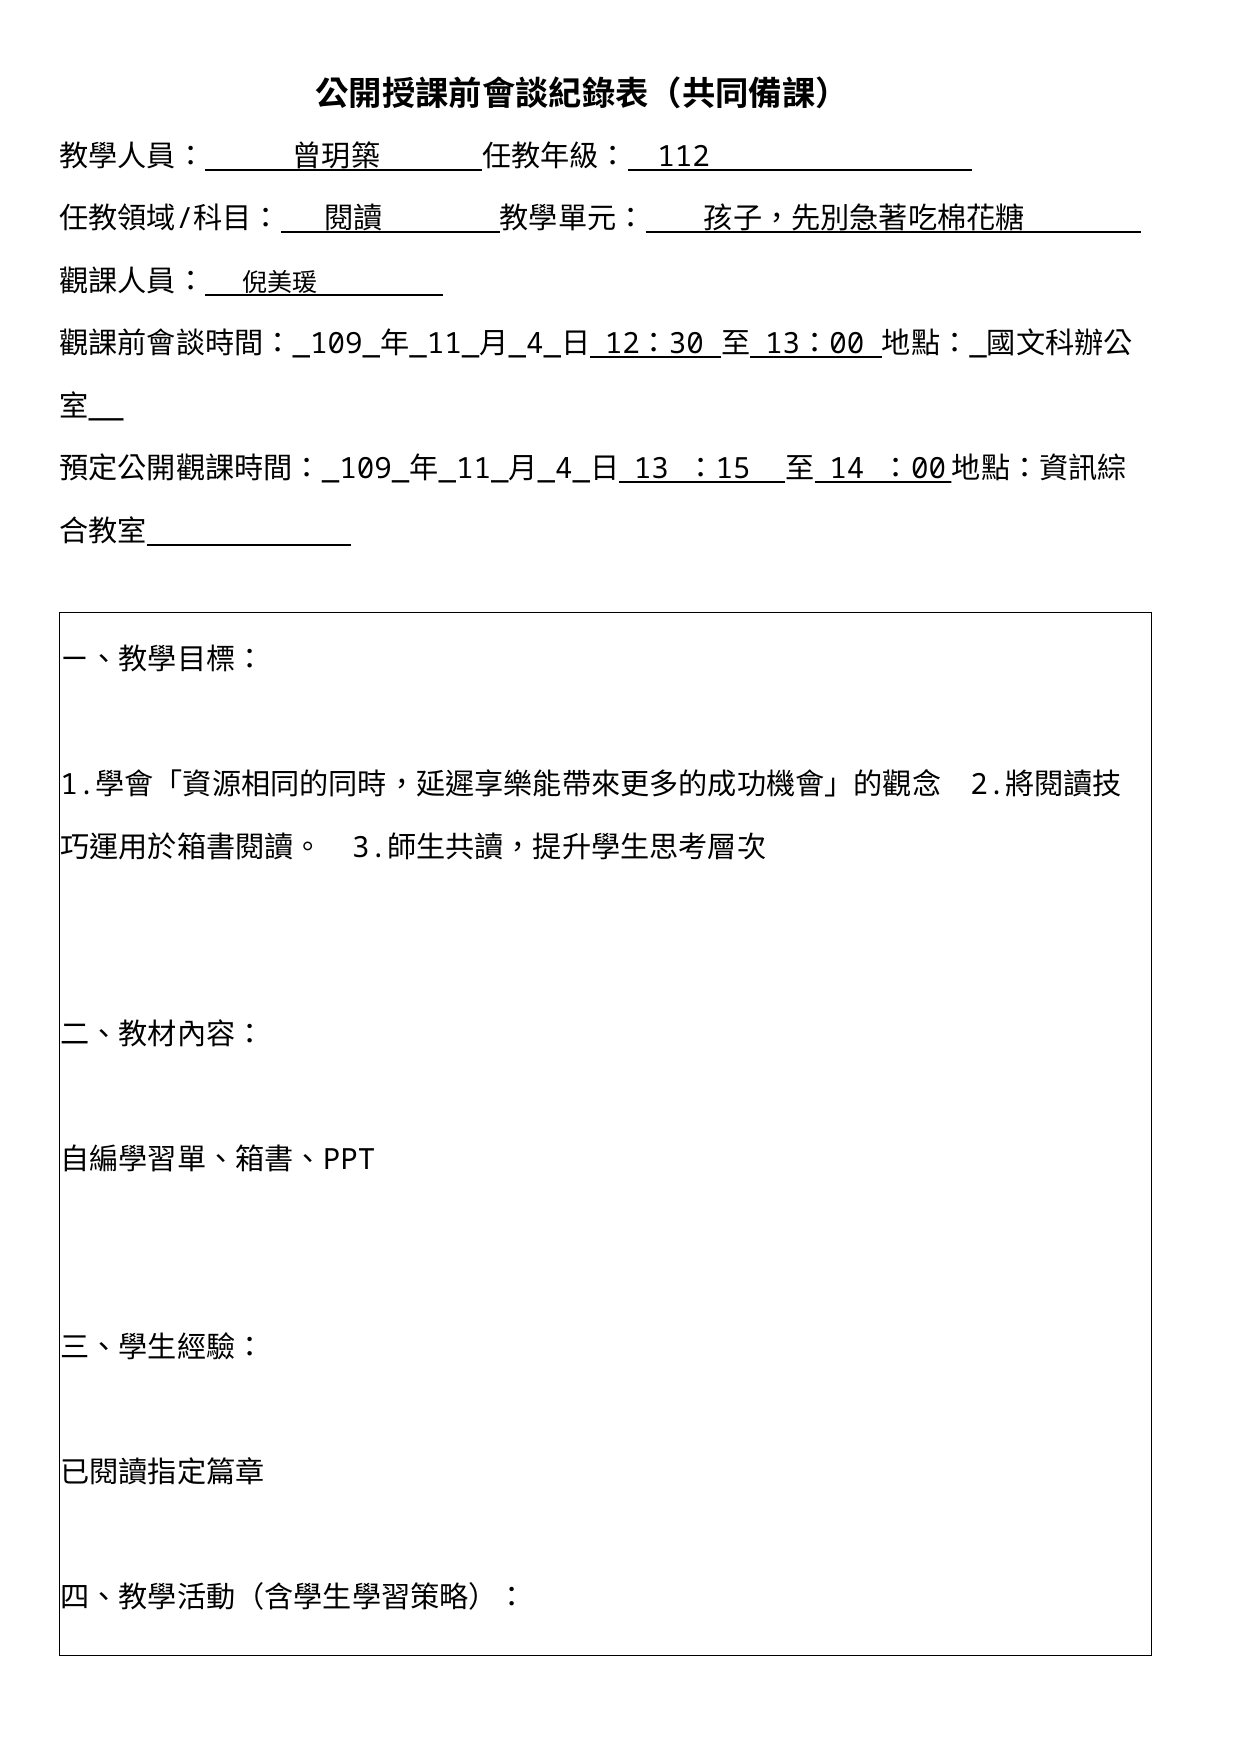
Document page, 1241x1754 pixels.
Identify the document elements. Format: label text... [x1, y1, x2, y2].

text 已閱讀指定篇章 [60, 1425, 1151, 1490]
text 觀課人員： 倪美瑗 [59, 237, 1152, 300]
text ㄧ、教學目標： [60, 613, 1151, 678]
text 公開授課前會談紀錄表（共同備課） [12, 50, 1152, 112]
text 三、學生經驗： [60, 1300, 1151, 1365]
text 1.學會「資源相同的同時，延遲享樂能帶來更多的成功機會」的觀念 2.將閱讀技巧運用於箱書閱讀。 3.師生共讀，提升學生思考層次 [60, 737, 1151, 865]
text 四、教學活動（含學生學習策略）： [60, 1550, 1151, 1655]
text 二、教材內容： [60, 987, 1151, 1053]
text 觀課前會談時間：_109_年_11_月_4_日 12：30 至 13：00 地點：_國文科辦公室__ [59, 300, 1152, 425]
text 任教領域/科目： 閱讀 教學單元： 孩子，先別急著吃棉花糖 [59, 175, 1152, 237]
text 自編學習單、箱書、PPT [60, 1112, 1151, 1178]
text 預定公開觀課時間：_109_年_11_月_4_日 13 ：15 至 14 ：00地點：資訊綜合教室 [59, 425, 1152, 550]
text 教學人員： 曾玥築 任教年級： 112 [59, 112, 1152, 175]
